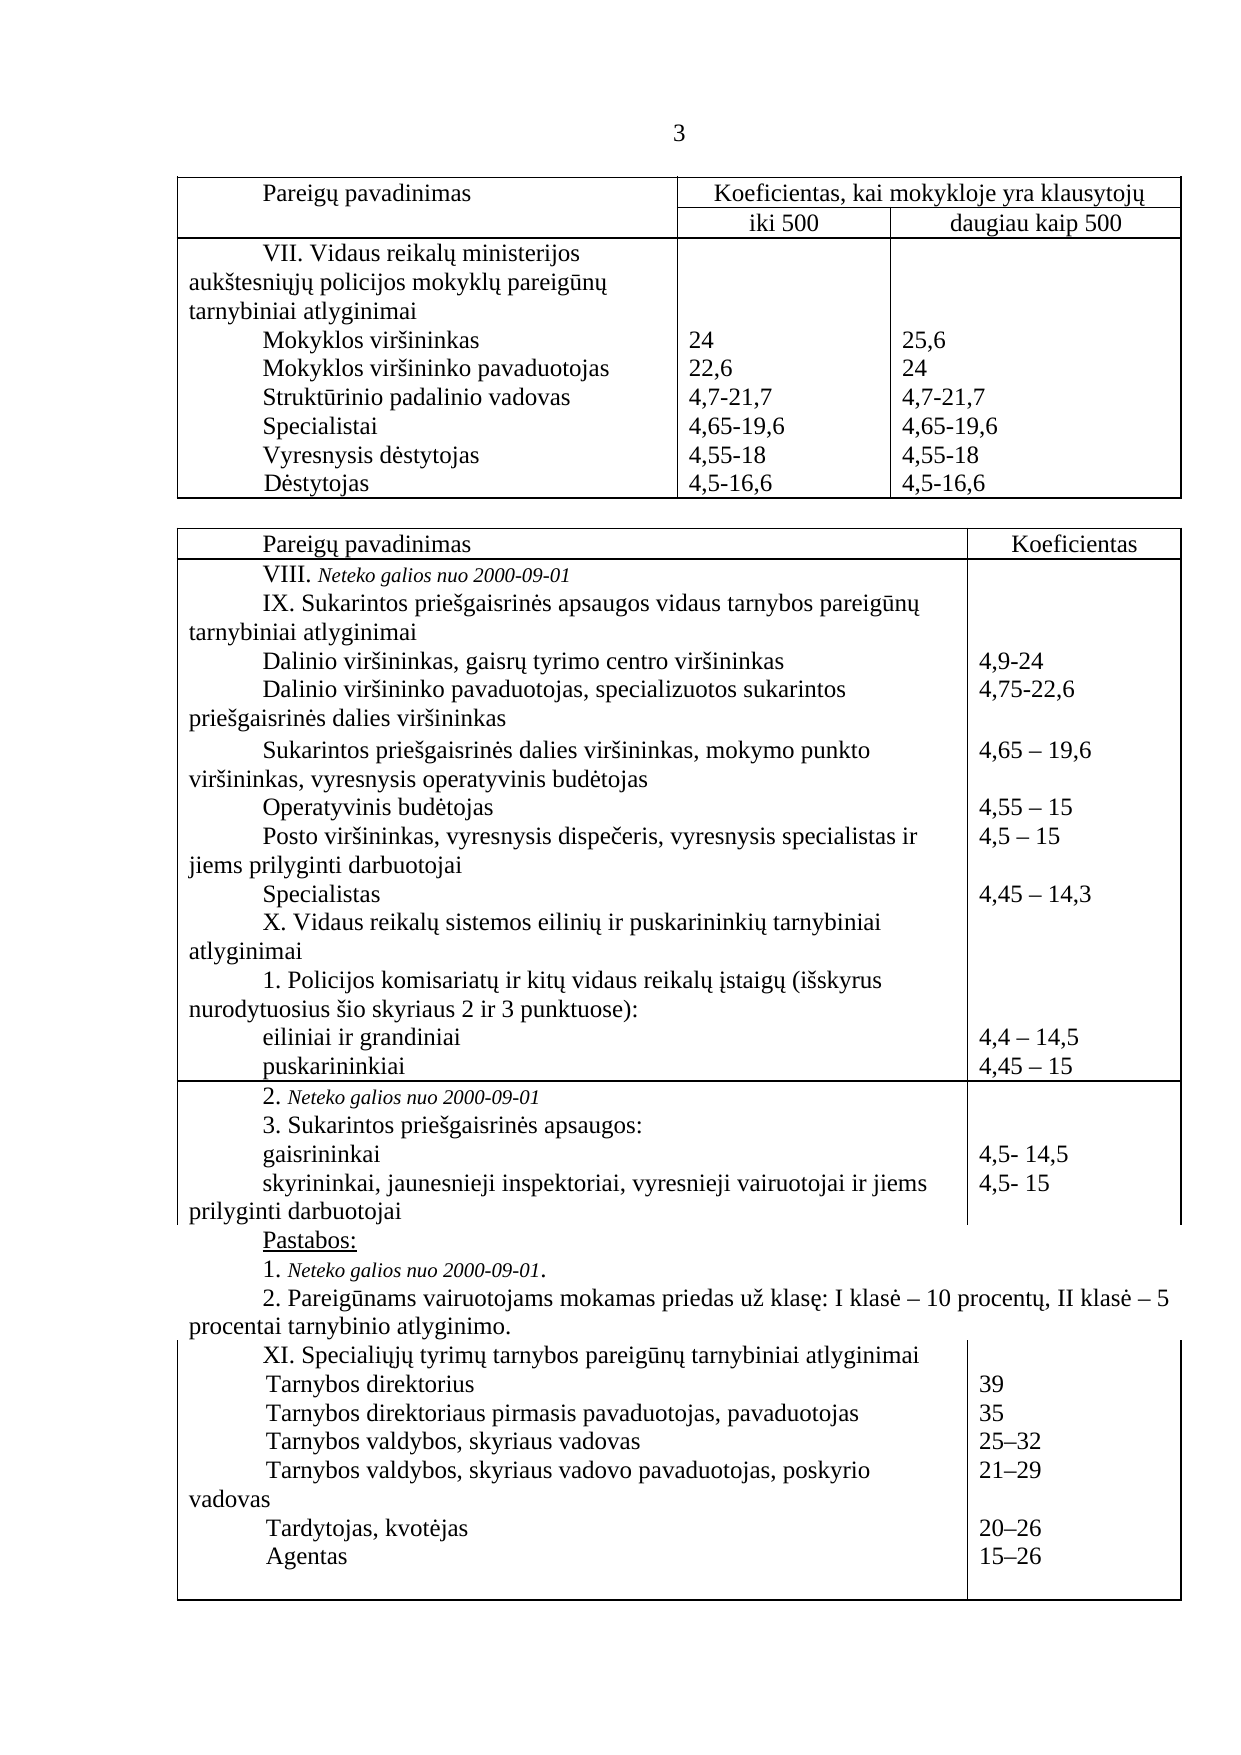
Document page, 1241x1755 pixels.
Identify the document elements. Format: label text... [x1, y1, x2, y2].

table_cell Mokyklos viršininko pavaduotojas [178, 354, 677, 382]
table_cell 4,45 – 15 [968, 1051, 1180, 1080]
table_header Pareigų pavadinimas [178, 178, 677, 207]
table_cell 4,55-18 [678, 440, 890, 468]
table_cell 20–26 [968, 1513, 1180, 1541]
table_cell [968, 908, 1180, 965]
table_cell [678, 239, 890, 325]
table_cell 4,5 – 15 [968, 821, 1180, 879]
table_cell iki 500 [678, 208, 890, 237]
table_cell Dalinio viršininko pavaduotojas, specializuotos sukarintos priešgaisrinės dalies viršininkas [178, 675, 967, 735]
table_cell [968, 588, 1180, 646]
table_cell [968, 1082, 1180, 1110]
table_cell 2. Neteko galios nuo 2000-09-01 [178, 1082, 967, 1110]
table_cell 4,75-22,6 [968, 675, 1180, 735]
table_cell 4,55-18 [891, 440, 1180, 468]
table_header Koeficientas, kai mokykloje yra klausytojų [678, 178, 1180, 207]
table_cell [178, 1570, 967, 1599]
table_cell 21–29 [968, 1455, 1180, 1513]
table_cell VIII. Neteko galios nuo 2000-09-01 [178, 560, 967, 588]
table_cell Dėstytojas [178, 469, 677, 497]
table_cell [968, 560, 1180, 588]
table_cell VII. Vidaus reikalų ministerijos aukštesniųjų policijos mokyklų pareigūnų tarnybiniai atlyginimai [178, 239, 677, 325]
table_cell X. Vidaus reikalų sistemos eilinių ir puskarininkių tarnybiniai atlyginimai [178, 908, 967, 965]
table_cell Posto viršininkas, vyresnysis dispečeris, vyresnysis specialistas ir jiems prilyginti darbuotojai [178, 821, 967, 879]
table_cell 4,9-24 [968, 646, 1180, 674]
table_cell daugiau kaip 500 [891, 208, 1180, 237]
table_cell 4,5- 14,5 [968, 1139, 1180, 1168]
table_cell 4,7-21,7 [891, 382, 1180, 411]
table_cell 24 [678, 325, 890, 353]
table_cell Tarnybos direktorius [178, 1369, 967, 1398]
table_header Pareigų pavadinimas [178, 529, 967, 558]
table_cell 25–32 [968, 1426, 1180, 1455]
table_cell Sukarintos priešgaisrinės dalies viršininkas, mokymo punkto viršininkas, vyresnysis operatyvinis budėtojas [178, 735, 967, 792]
table_cell [891, 239, 1180, 325]
table_cell [968, 1570, 1180, 1599]
table_cell puskarininkiai [178, 1051, 967, 1080]
table_cell IX. Sukarintos priešgaisrinės apsaugos vidaus tarnybos pareigūnų tarnybiniai atlyginimai [178, 588, 967, 646]
table_cell 22,6 [678, 354, 890, 382]
table_cell 4,45 – 14,3 [968, 879, 1180, 907]
table_cell 15–26 [968, 1541, 1180, 1570]
table_cell 4,65-19,6 [891, 411, 1180, 440]
table_cell 1. Policijos komisariatų ir kitų vidaus reikalų įstaigų (išskyrus nurodytuosius šio skyriaus 2 ir 3 punktuose): [178, 965, 967, 1022]
table_cell [968, 1340, 1180, 1369]
table_cell 4,7-21,7 [678, 382, 890, 411]
table_cell Tarnybos valdybos, skyriaus vadovas [178, 1426, 967, 1455]
table_cell eiliniai ir grandiniai [178, 1023, 967, 1051]
table_cell Specialistai [178, 411, 677, 440]
table_cell Struktūrinio padalinio vadovas [178, 382, 677, 411]
table_cell Specialistas [178, 879, 967, 907]
table_cell skyrininkai, jaunesnieji inspektoriai, vyresnieji vairuotojai ir jiems prilyginti darbuotojai [178, 1168, 967, 1225]
table_cell XI. Specialiųjų tyrimų tarnybos pareigūnų tarnybiniai atlyginimai [178, 1340, 967, 1369]
table_cell [968, 965, 1180, 1022]
table_cell Operatyvinis budėtojas [178, 793, 967, 821]
table_cell 4,65 – 19,6 [968, 735, 1180, 792]
table_cell Mokyklos viršininkas [178, 325, 677, 353]
table_cell 4,5-16,6 [891, 469, 1180, 497]
table_cell 4,55 – 15 [968, 793, 1180, 821]
table_cell 3. Sukarintos priešgaisrinės apsaugos: [178, 1110, 967, 1139]
table_cell Dalinio viršininkas, gaisrų tyrimo centro viršininkas [178, 646, 967, 674]
table_cell 24 [891, 354, 1180, 382]
table_cell Pastabos: 1. Neteko galios nuo 2000-09-01. 2. Pareigūnams vairuotojams mokamas priedas už klasę: I klasė – 10 procentų, II klasė – 5 procentai tarnybinio atlyginimo. [177, 1225, 1181, 1340]
table_cell [968, 1110, 1180, 1139]
table_cell 39 [968, 1369, 1180, 1398]
table_cell 25,6 [891, 325, 1180, 353]
table_cell Tarnybos valdybos, skyriaus vadovo pavaduotojas, poskyrio vadovas [178, 1455, 967, 1513]
table_cell Vyresnysis dėstytojas [178, 440, 677, 468]
table_header Koeficientas [968, 529, 1180, 558]
table_cell Tardytojas, kvotėjas [178, 1513, 967, 1541]
table_cell [178, 207, 677, 237]
table_cell 4,5-16,6 [678, 469, 890, 497]
table_cell Tarnybos direktoriaus pirmasis pavaduotojas, pavaduotojas [178, 1398, 967, 1426]
table_cell 4,5- 15 [968, 1168, 1180, 1225]
table_cell gaisrininkai [178, 1139, 967, 1168]
table_cell 35 [968, 1398, 1180, 1426]
table_cell 4,65-19,6 [678, 411, 890, 440]
table_cell 4,4 – 14,5 [968, 1023, 1180, 1051]
table_cell Agentas [178, 1541, 967, 1570]
